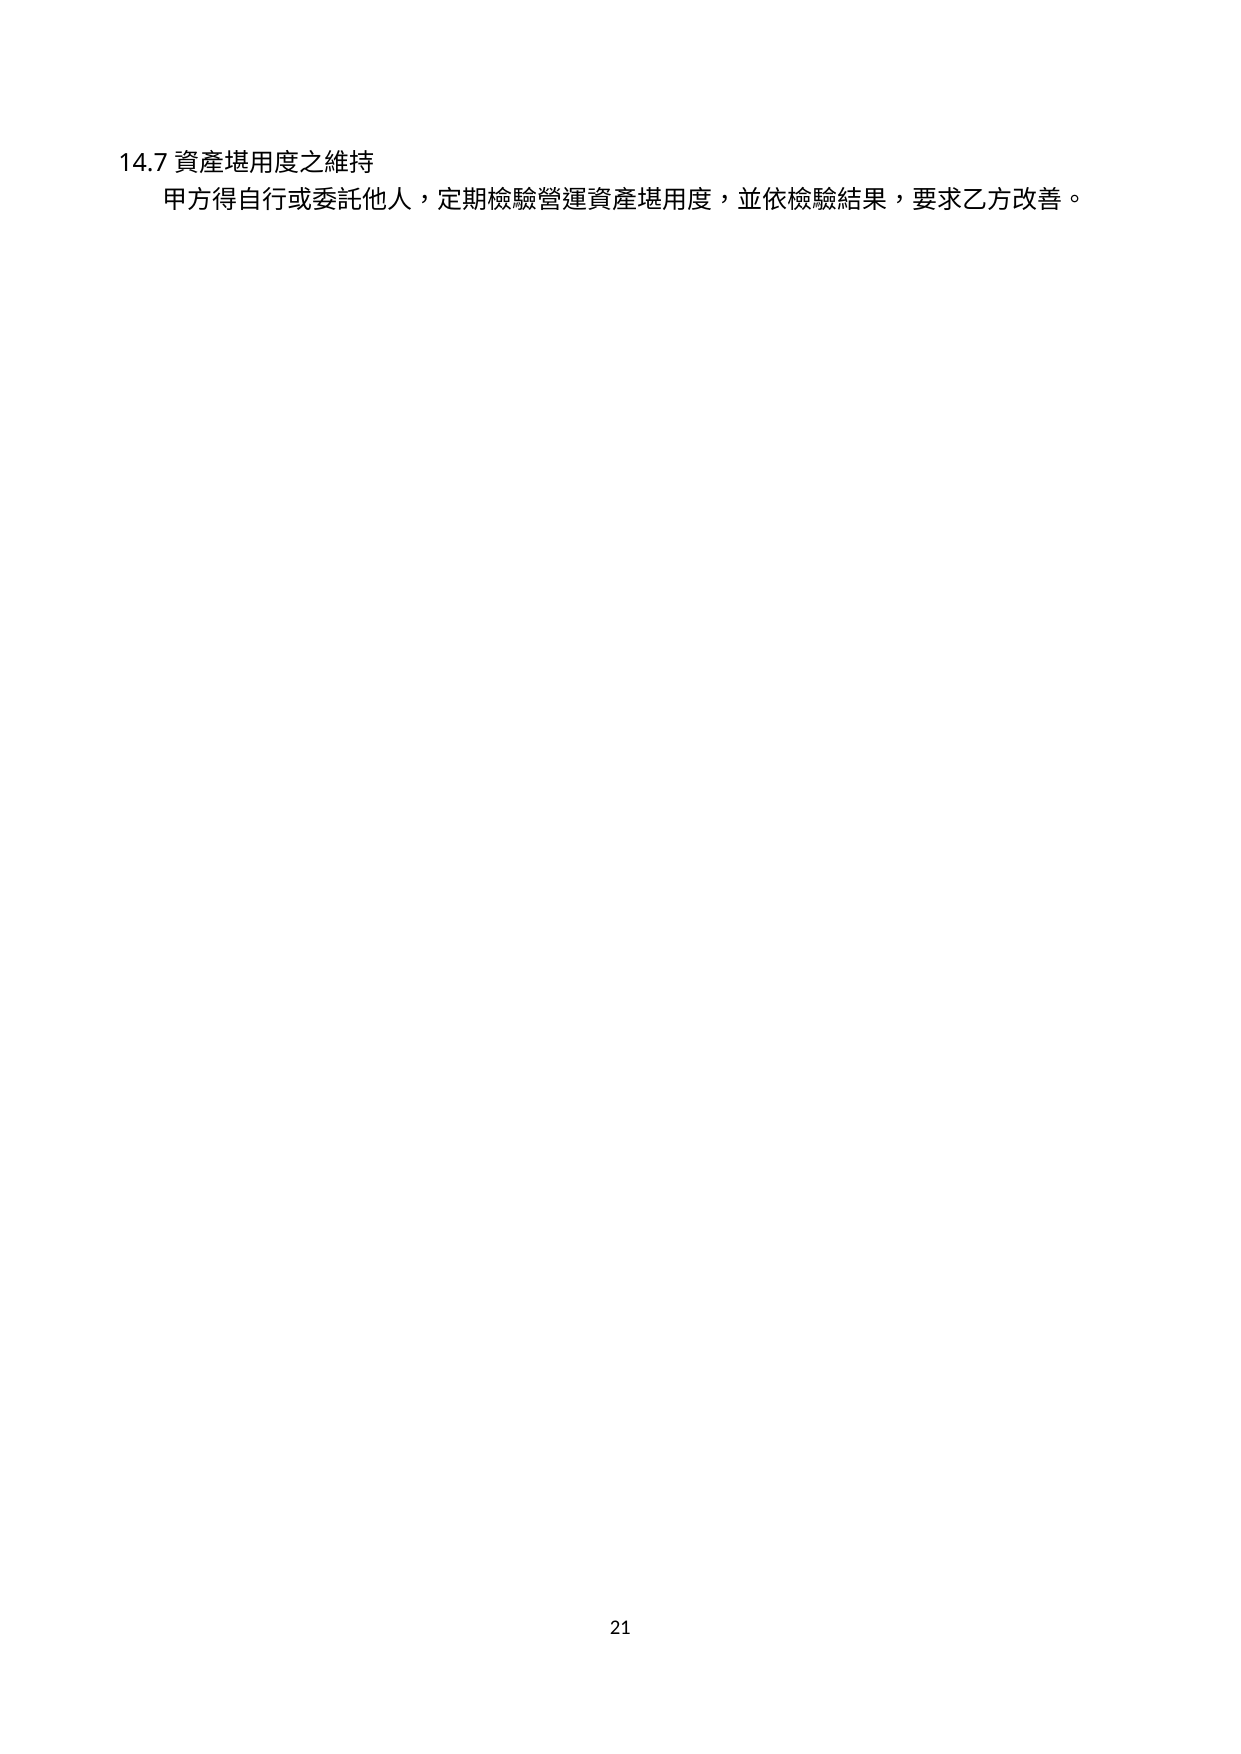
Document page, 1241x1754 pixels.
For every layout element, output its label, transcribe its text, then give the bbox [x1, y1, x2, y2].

text 甲方得自行或委託他人，定期檢驗營運資產堪用度，並依檢驗結果，要求乙方改善。 [162, 173, 1122, 210]
text 14.7 資產堪用度之維持 [118, 135, 1122, 173]
